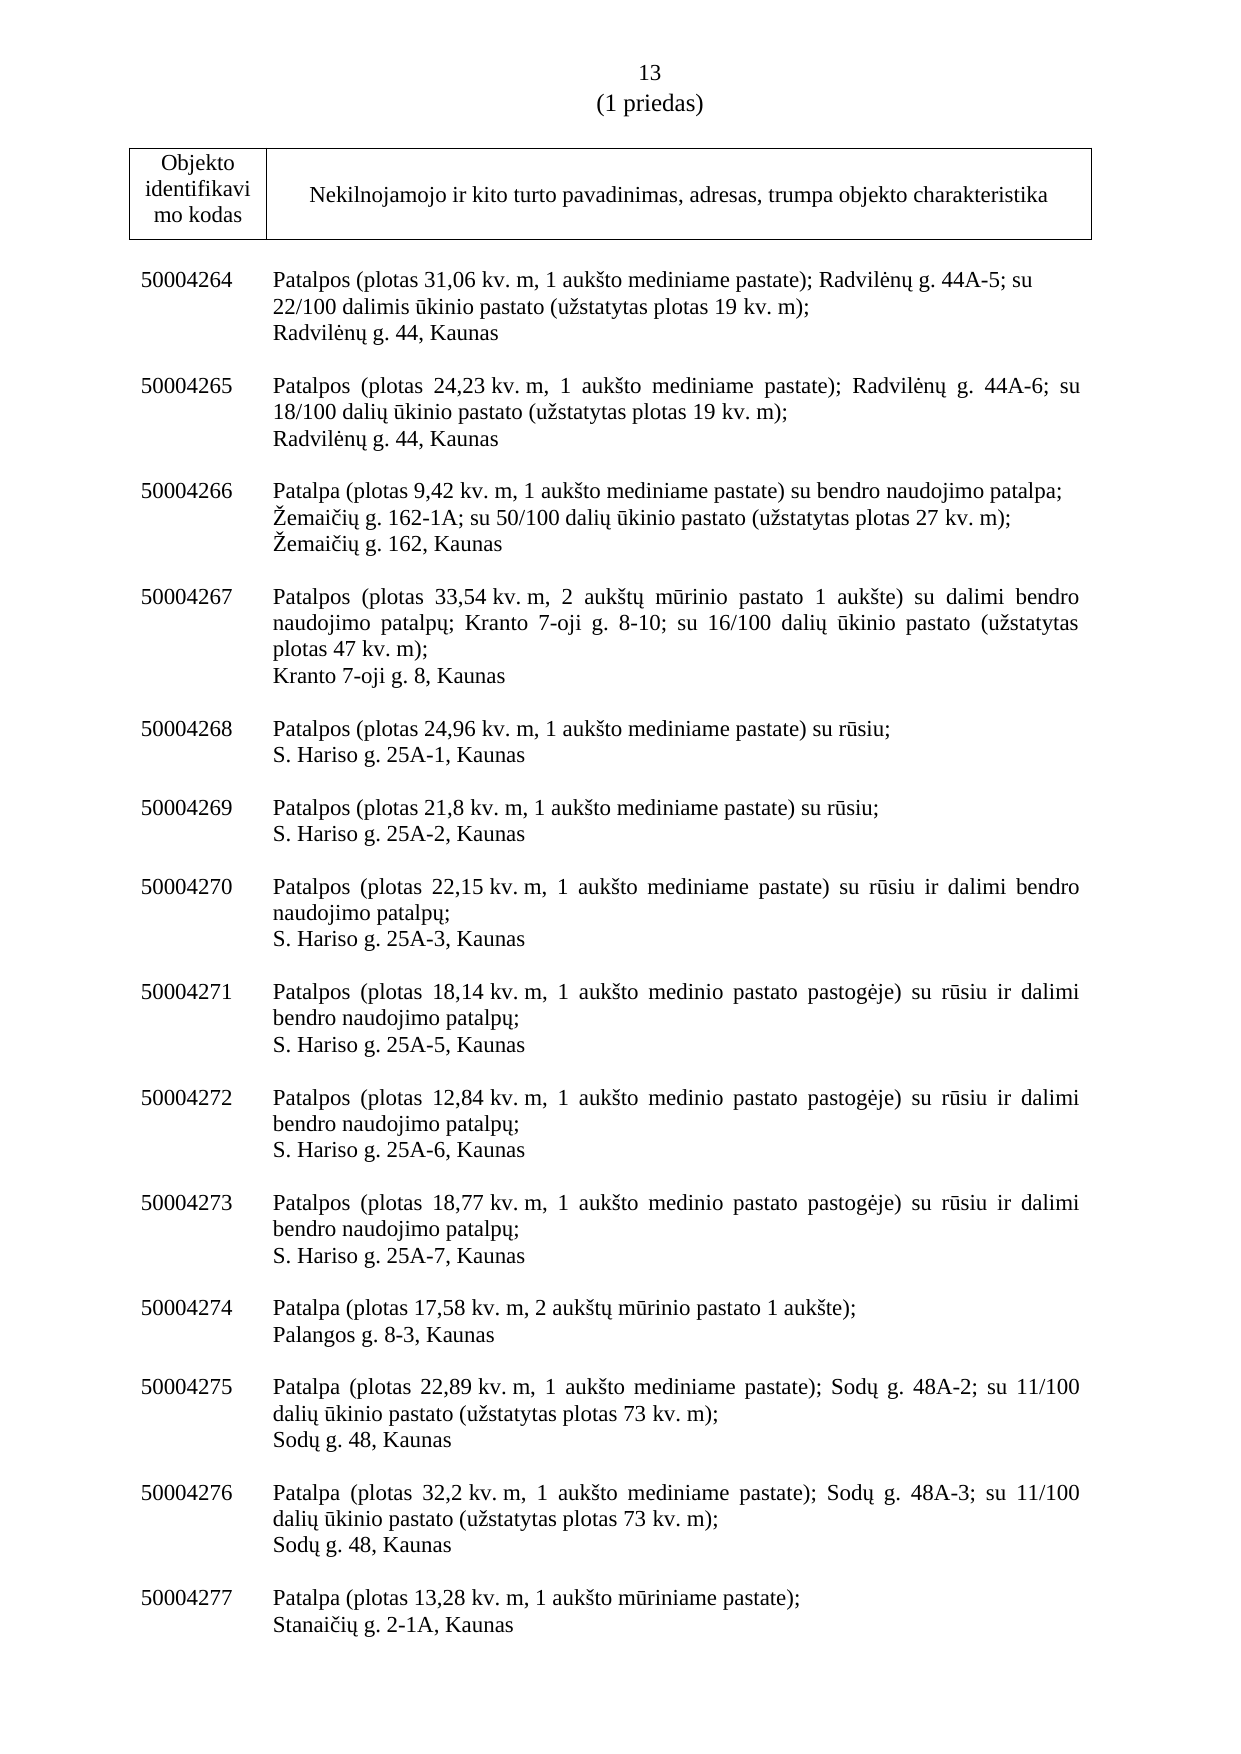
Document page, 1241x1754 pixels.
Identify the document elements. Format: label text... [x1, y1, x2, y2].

table_cell Patalpos (plotas 24,96 kv. m, 1 aukšto mediniame pastate) su rūsiu; S. Hariso g. 25A-1, Kaunas [261, 715, 1092, 767]
table_cell [129, 1637, 1092, 1663]
table_cell Patalpa (plotas 22,89 kv. m, 1 aukšto mediniame pastate); Sodų g. 48A-2; su 11/100 dalių ūkinio pastato (užstatytas plotas 73 kv. m); Sodų g. 48, Kaunas [261, 1374, 1092, 1452]
table_cell [129, 846, 1092, 873]
table_cell Patalpos (plotas 22,15 kv. m, 1 aukšto mediniame pastate) su rūsiu ir dalimi bendro naudojimo patalpų; S. Hariso g. 25A-3, Kaunas [261, 873, 1092, 952]
table_cell 50004274 [129, 1294, 261, 1347]
table_header Nekilnojamojo ir kito turto pavadinimas, adresas, trumpa objekto charakteristika [267, 149, 1091, 239]
table_cell Patalpos (plotas 12,84 kv. m, 1 aukšto medinio pastato pastogėje) su rūsiu ir dalimi bendro naudojimo patalpų; S. Hariso g. 25A-6, Kaunas [261, 1084, 1092, 1163]
table_cell 50004267 [129, 583, 261, 688]
table_cell [266, 240, 1092, 267]
table_cell [129, 1558, 1092, 1584]
table_cell 50004272 [129, 1084, 261, 1163]
table_cell 50004270 [129, 873, 261, 952]
table_cell Patalpos (plotas 21,8 kv. m, 1 aukšto mediniame pastate) su rūsiu; S. Hariso g. 25A-2, Kaunas [261, 794, 1092, 846]
table_cell [129, 1268, 1092, 1294]
table_cell 50004273 [129, 1189, 261, 1268]
table_cell [129, 767, 1092, 794]
table_cell [129, 556, 1092, 583]
table_cell [129, 1453, 1092, 1479]
table_cell [129, 346, 1092, 372]
table_cell [129, 1347, 1092, 1373]
table_cell Patalpos (plotas 31,06 kv. m, 1 aukšto mediniame pastate); Radvilėnų g. 44A-5; su 22/100 dalimis ūkinio pastato (užstatytas plotas 19 kv. m); Radvilėnų g. 44, Kaunas [261, 267, 1092, 346]
table_cell [129, 1057, 1092, 1083]
table_cell 50004275 [129, 1374, 261, 1452]
table_cell Patalpa (plotas 9,42 kv. m, 1 aukšto mediniame pastate) su bendro naudojimo patalpa; Žemaičių g. 162-1A; su 50/100 dalių ūkinio pastato (užstatytas plotas 27 kv. m); Žemaičių g. 162, Kaunas [261, 478, 1092, 556]
table_cell 50004268 [129, 715, 261, 767]
table_cell [129, 1163, 1092, 1189]
table_cell Patalpos (plotas 18,14 kv. m, 1 aukšto medinio pastato pastogėje) su rūsiu ir dalimi bendro naudojimo patalpų; S. Hariso g. 25A-5, Kaunas [261, 978, 1092, 1057]
table_cell Patalpos (plotas 18,77 kv. m, 1 aukšto medinio pastato pastogėje) su rūsiu ir dalimi bendro naudojimo patalpų; S. Hariso g. 25A-7, Kaunas [261, 1189, 1092, 1268]
table_cell [129, 952, 1092, 978]
table_cell 50004269 [129, 794, 261, 846]
table_header Objekto identifikavimo kodas [130, 149, 266, 239]
table_cell 50004266 [129, 478, 261, 556]
table_cell Patalpa (plotas 13,28 kv. m, 1 aukšto mūriniame pastate); Stanaičių g. 2-1A, Kaunas [261, 1584, 1092, 1637]
table_cell 50004264 [129, 267, 261, 346]
table_cell [129, 451, 1092, 477]
table_cell [129, 688, 1092, 714]
table_cell 50004276 [129, 1479, 261, 1558]
table_cell Patalpos (plotas 33,54 kv. m, 2 aukštų mūrinio pastato 1 aukšte) su dalimi bendro naudojimo patalpų; Kranto 7-oji g. 8-10; su 16/100 dalių ūkinio pastato (užstatytas plotas 47 kv. m); Kranto 7-oji g. 8, Kaunas [261, 583, 1092, 688]
table_cell Patalpos (plotas 24,23 kv. m, 1 aukšto mediniame pastate); Radvilėnų g. 44A-6; su 18/100 dalių ūkinio pastato (užstatytas plotas 19 kv. m); Radvilėnų g. 44, Kaunas [261, 372, 1092, 451]
table_cell 50004271 [129, 978, 261, 1057]
table_cell 50004265 [129, 372, 261, 451]
table_cell Patalpa (plotas 32,2 kv. m, 1 aukšto mediniame pastate); Sodų g. 48A-3; su 11/100 dalių ūkinio pastato (užstatytas plotas 73 kv. m); Sodų g. 48, Kaunas [261, 1479, 1092, 1558]
table_cell 50004277 [129, 1584, 261, 1637]
table_cell [129, 240, 266, 267]
table_cell Patalpa (plotas 17,58 kv. m, 2 aukštų mūrinio pastato 1 aukšte); Palangos g. 8-3, Kaunas [261, 1294, 1092, 1347]
